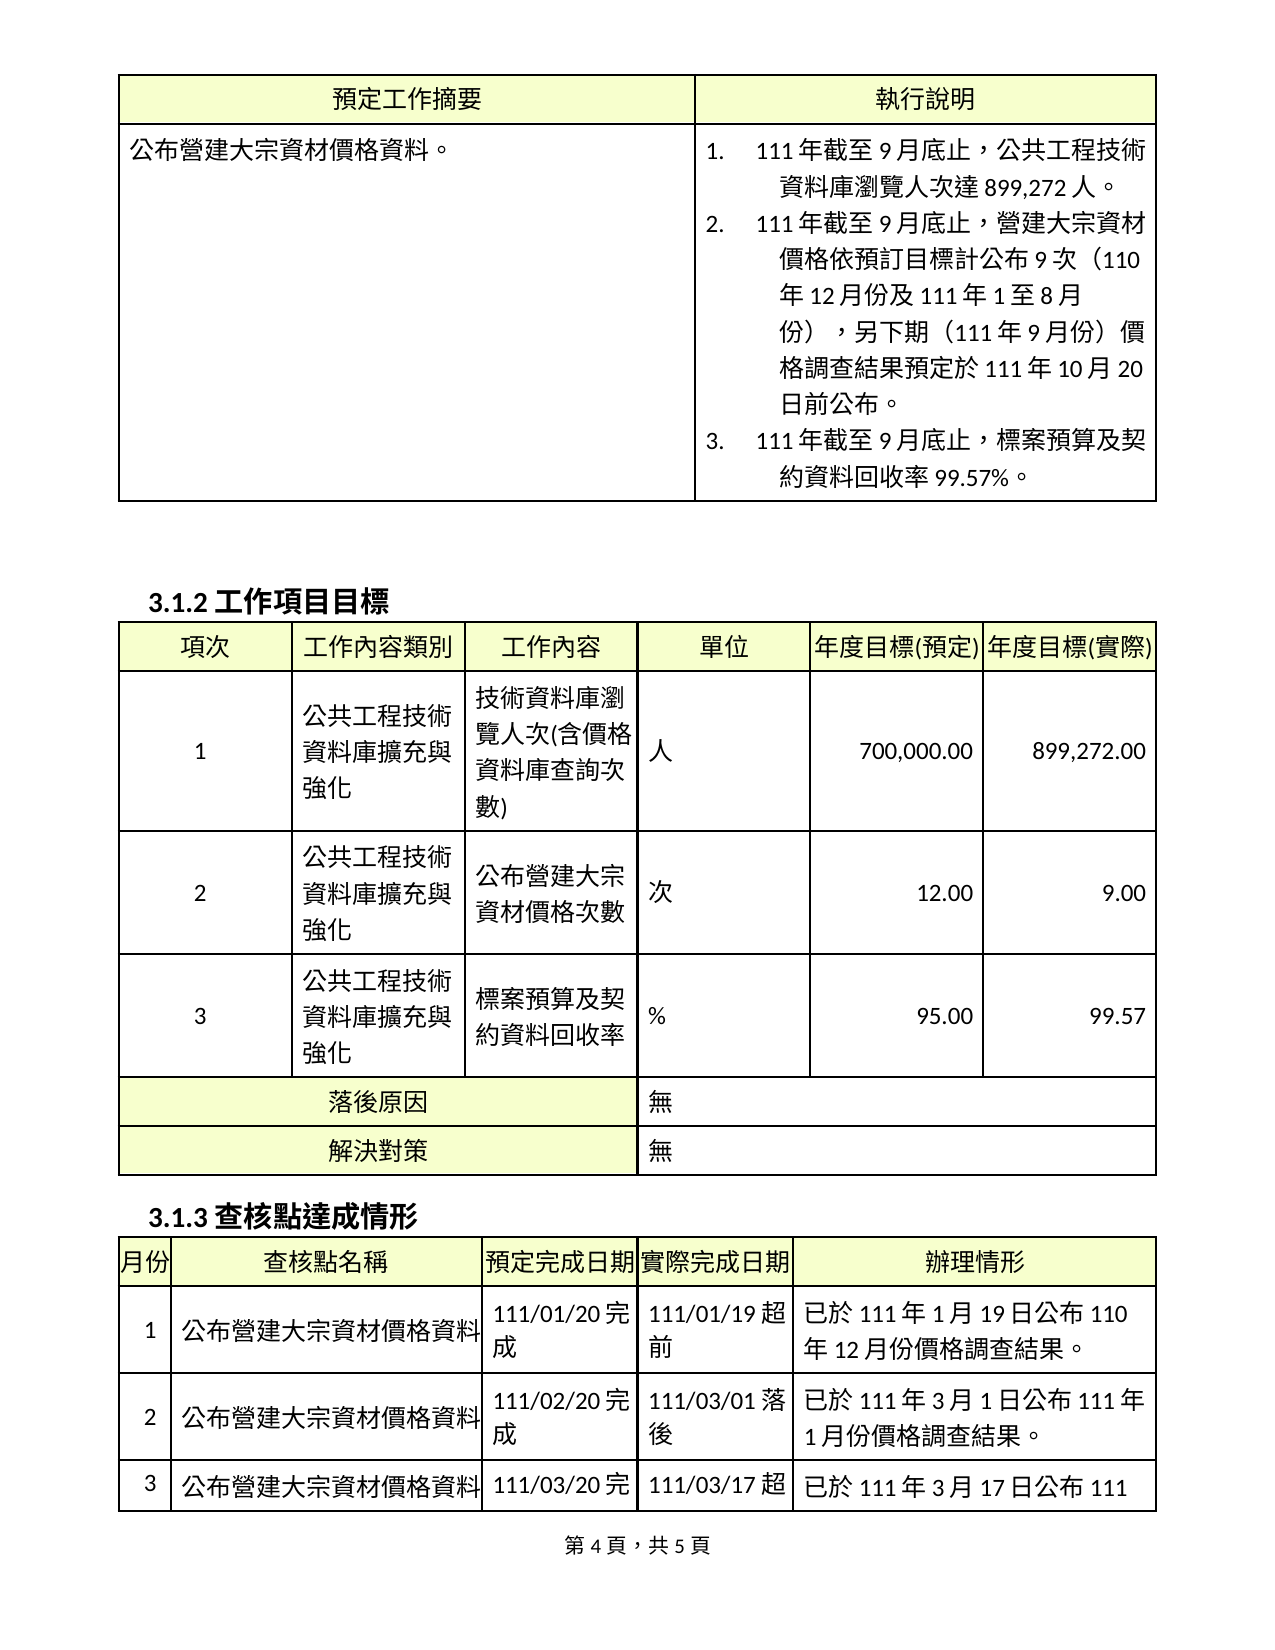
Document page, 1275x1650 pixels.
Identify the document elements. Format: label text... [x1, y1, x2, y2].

text 3.1.2 工作項目目標 [119, 579, 1156, 621]
table_cell 預定工作摘要 [120, 76, 694, 122]
table_header 單位 [639, 623, 809, 670]
table_cell 95.00 [811, 955, 982, 1076]
table_cell 111/03/20完 [483, 1461, 636, 1510]
table_header 辦理情形 [794, 1238, 1155, 1285]
table_cell 1 [120, 1287, 170, 1372]
table_cell 111/01/19超前 [639, 1287, 792, 1372]
table_cell 111/03/01落後 [639, 1374, 792, 1459]
table_cell 111/03/17超 [639, 1461, 792, 1510]
table_cell 已於111年1月19日公布110年12月份價格調查結果。 [794, 1287, 1155, 1372]
table_cell 公共工程技術資料庫擴充與強化 [293, 672, 464, 829]
table_cell 3 [120, 1461, 170, 1510]
table_cell 已於111年3月1日公布111年1月份價格調查結果。 [794, 1374, 1155, 1459]
table_header 查核點名稱 [172, 1238, 481, 1285]
table_cell 700,000.00 [811, 672, 982, 829]
table_cell 無 [639, 1078, 1155, 1125]
table_cell 公布營建大宗資材價格資料 [172, 1287, 481, 1372]
table_cell 公布營建大宗資材價格資料 [172, 1374, 481, 1459]
table_header 月份 [120, 1238, 170, 1285]
table_cell 12.00 [811, 832, 982, 953]
table_cell 解決對策 [120, 1127, 636, 1173]
table_cell 公布營建大宗資材價格資料。 [120, 125, 694, 499]
table_cell 無 [639, 1127, 1155, 1173]
table_cell 公共工程技術資料庫擴充與強化 [293, 955, 464, 1076]
table_cell 已於111年3月17日公布111 [794, 1461, 1155, 1510]
table_header 年度目標(預定) [811, 623, 982, 670]
table_cell 1 [120, 672, 291, 829]
table_cell 99.57 [984, 955, 1155, 1076]
table_cell 技術資料庫瀏覽人次(含價格資料庫查詢次數) [466, 672, 636, 829]
table_header 預定完成日期 [483, 1238, 636, 1285]
table_cell 2 [120, 1374, 170, 1459]
table_header 項次 [120, 623, 291, 670]
table_header 實際完成日期 [639, 1238, 792, 1285]
table_cell 111/01/20完成 [483, 1287, 636, 1372]
table_cell 2 [120, 832, 291, 953]
table_cell 落後原因 [120, 1078, 636, 1125]
table_cell 人 [639, 672, 809, 829]
table_cell 執行說明 [696, 76, 1155, 122]
table_cell 111/02/20完成 [483, 1374, 636, 1459]
table_cell 公共工程技術資料庫擴充與強化 [293, 832, 464, 953]
table_cell 9.00 [984, 832, 1155, 953]
table_cell 899,272.00 [984, 672, 1155, 829]
table_cell 3 [120, 955, 291, 1076]
table_header 工作內容 [466, 623, 636, 670]
table_header 年度目標(實際) [984, 623, 1155, 670]
table_cell 次 [639, 832, 809, 953]
table_cell 標案預算及契約資料回收率 [466, 955, 636, 1076]
table_cell 公布營建大宗資材價格資料 [172, 1461, 481, 1510]
table_cell 111年截至9月底止，公共工程技術資料庫瀏覽人次達899,272人。 111年截至9月底止，營建大宗資材價格依預訂目標計公布9次（110年12月份及111年1至8月份），另下期（111年9月份）價格調查結果預定於111年10月20日前公布。 111年截至9月底止，標案預算及契約資料回收率99.57%。 [696, 125, 1155, 499]
table_cell 公布營建大宗資材價格次數 [466, 832, 636, 953]
text 3.1.3 查核點達成情形 [119, 1196, 1156, 1236]
table_cell % [639, 955, 809, 1076]
table_header 工作內容類別 [293, 623, 464, 670]
